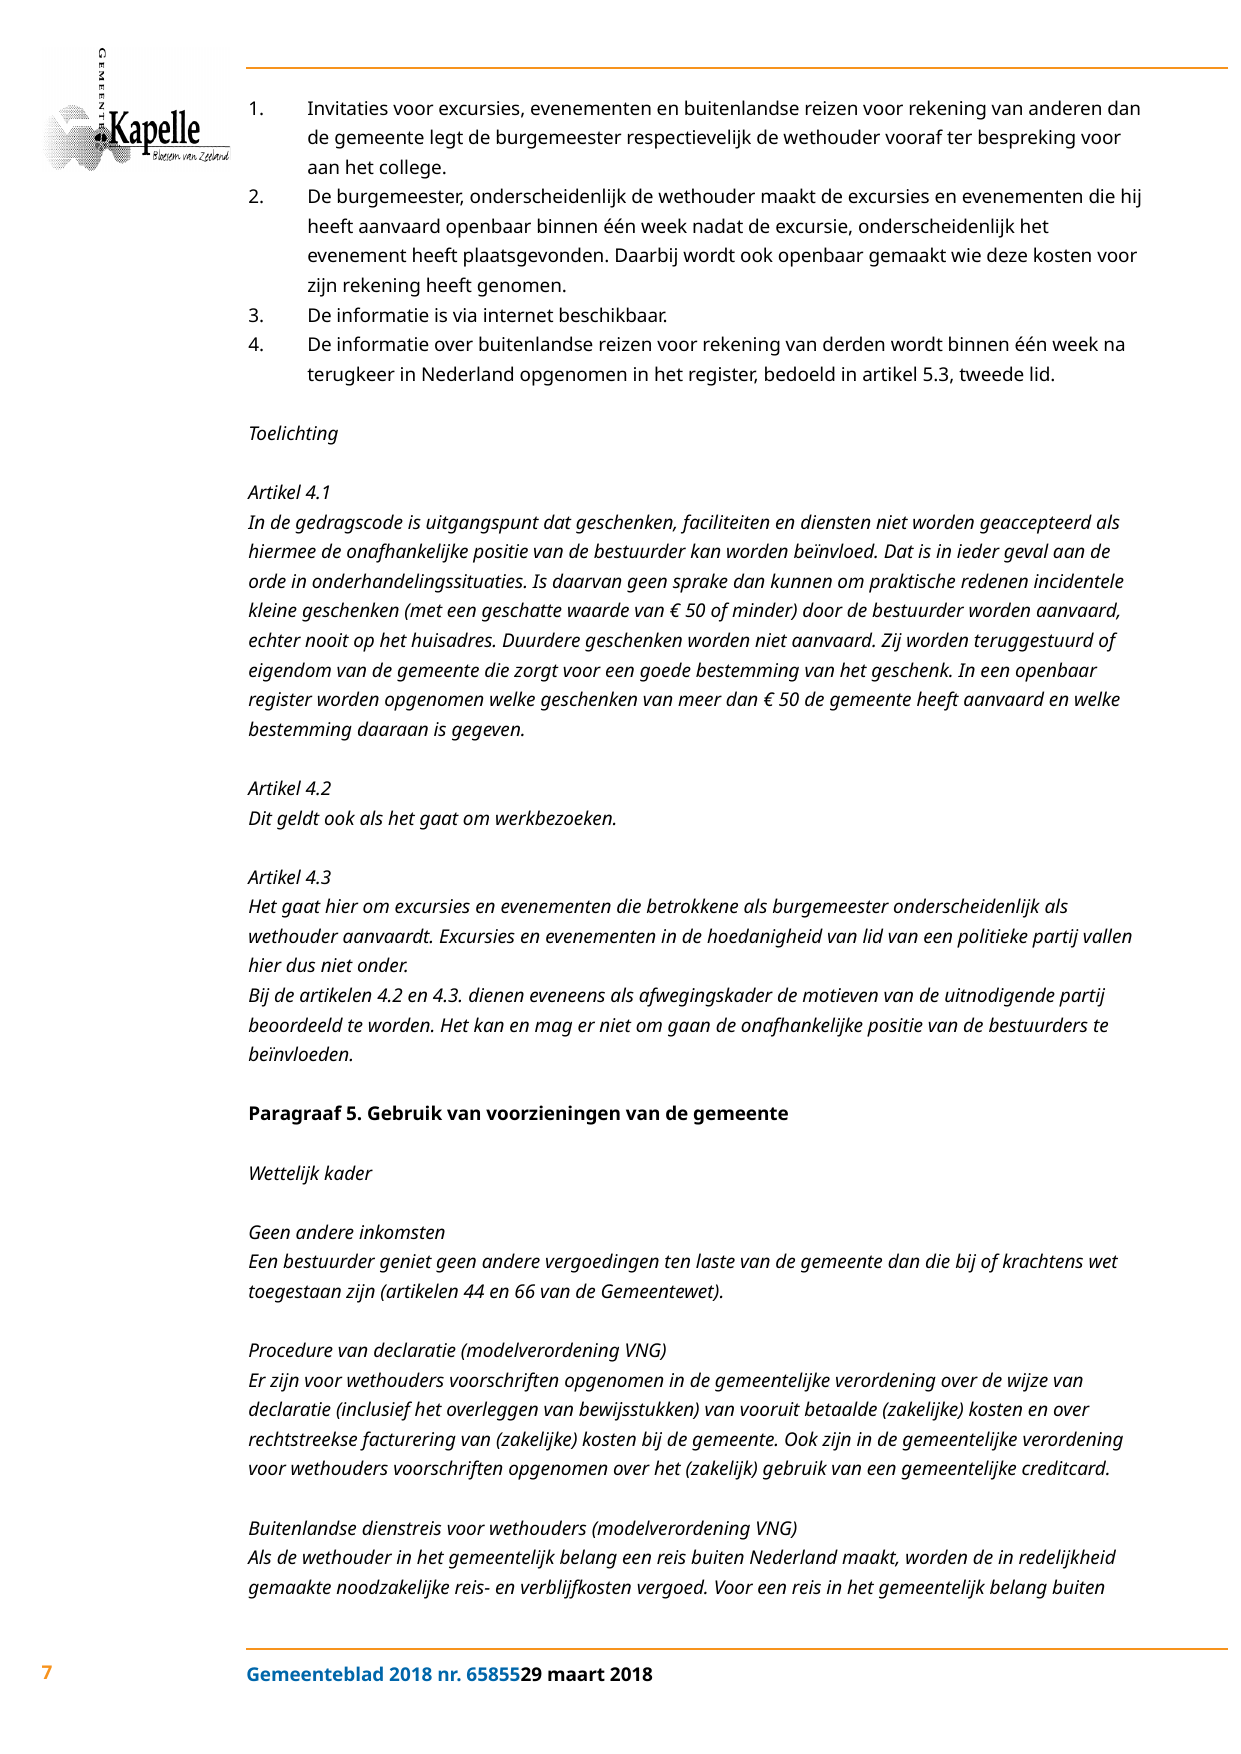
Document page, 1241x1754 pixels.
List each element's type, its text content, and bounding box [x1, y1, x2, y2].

text Artikel 4.3 [248, 864, 1152, 890]
text Paragraaf 5. Gebruik van voorzieningen van de gemeente [248, 1101, 1152, 1126]
text Procedure van declaratie (modelverordening VNG) [248, 1337, 1152, 1363]
text Artikel 4.1 [248, 479, 1152, 505]
list De burgemeester, onderscheidenlijk de wethouder maakt de excursies en evenementen die hij heeft aanvaard openbaar binnen één week nadat de excursie, onderscheidenlijk het evenement heeft plaatsgevonden. Daarbij wordt ook openbaar gemaakt wie deze kosten voor zijn rekening heeft genomen. [248, 183, 1152, 298]
picture [41, 47, 231, 172]
text Bij de artikelen 4.2 en 4.3. dienen eveneens als afwegingskader de motieven van de uitnodigende partij beoordeeld te worden. Het kan en mag er niet om gaan de onafhankelijke positie van de bestuurders te beïnvloeden. [248, 982, 1152, 1067]
text Artikel 4.2 [248, 775, 1152, 801]
text Geen andere inkomsten [248, 1219, 1152, 1245]
text Dit geldt ook als het gaat om werkbezoeken. [248, 805, 1152, 831]
list Invitaties voor excursies, evenementen en buitenlandse reizen voor rekening van anderen dan de gemeente legt de burgemeester respectievelijk de wethouder vooraf ter bespreking voor aan het college. [248, 95, 1152, 180]
text Wettelijk kader [248, 1160, 1152, 1186]
text Een bestuurder geniet geen andere vergoedingen ten laste van de gemeente dan die bij of krachtens wet toegestaan zijn (artikelen 44 en 66 van de Gemeentewet). [248, 1248, 1152, 1304]
list De informatie over buitenlandse reizen voor rekening van derden wordt binnen één week na terugkeer in Nederland opgenomen in het register, bedoeld in artikel 5.3, tweede lid. [248, 331, 1152, 387]
text Buitenlandse dienstreis voor wethouders (modelverordening VNG) [248, 1515, 1152, 1541]
text Het gaat hier om excursies en evenementen die betrokkene als burgemeester onderscheidenlijk als wethouder aanvaardt. Excursies en evenementen in de hoedanigheid van lid van een politieke partij vallen hier dus niet onder. [248, 893, 1152, 978]
list De informatie is via internet beschikbaar. [248, 302, 1152, 328]
text Als de wethouder in het gemeentelijk belang een reis buiten Nederland maakt, worden de in redelijkheid gemaakte noodzakelijke reis- en verblijfkosten vergoed. Voor een reis in het gemeentelijk belang buiten [248, 1544, 1152, 1600]
text Toelichting [248, 420, 1152, 446]
text In de gedragscode is uitgangspunt dat geschenken, faciliteiten en diensten niet worden geaccepteerd als hiermee de onafhankelijke positie van de bestuurder kan worden beïnvloed. Dat is in ieder geval aan de orde in onderhandelingssituaties. Is daarvan geen sprake dan kunnen om praktische redenen incidentele kleine geschenken (met een geschatte waarde van € 50 of minder) door de bestuurder worden aanvaard, echter nooit op het huisadres. Duurdere geschenken worden niet aanvaard. Zij worden teruggestuurd of eigendom van de gemeente die zorgt voor een goede bestemming van het geschenk. In een openbaar register worden opgenomen welke geschenken van meer dan € 50 de gemeente heeft aanvaard en welke bestemming daaraan is gegeven. [248, 509, 1152, 742]
text Er zijn voor wethouders voorschriften opgenomen in de gemeentelijke verordening over de wijze van declaratie (inclusief het overleggen van bewijsstukken) van vooruit betaalde (zakelijke) kosten en over rechtstreekse facturering van (zakelijke) kosten bij de gemeente. Ook zijn in de gemeentelijke verordening voor wethouders voorschriften opgenomen over het (zakelijk) gebruik van een gemeentelijke creditcard. [248, 1367, 1152, 1481]
